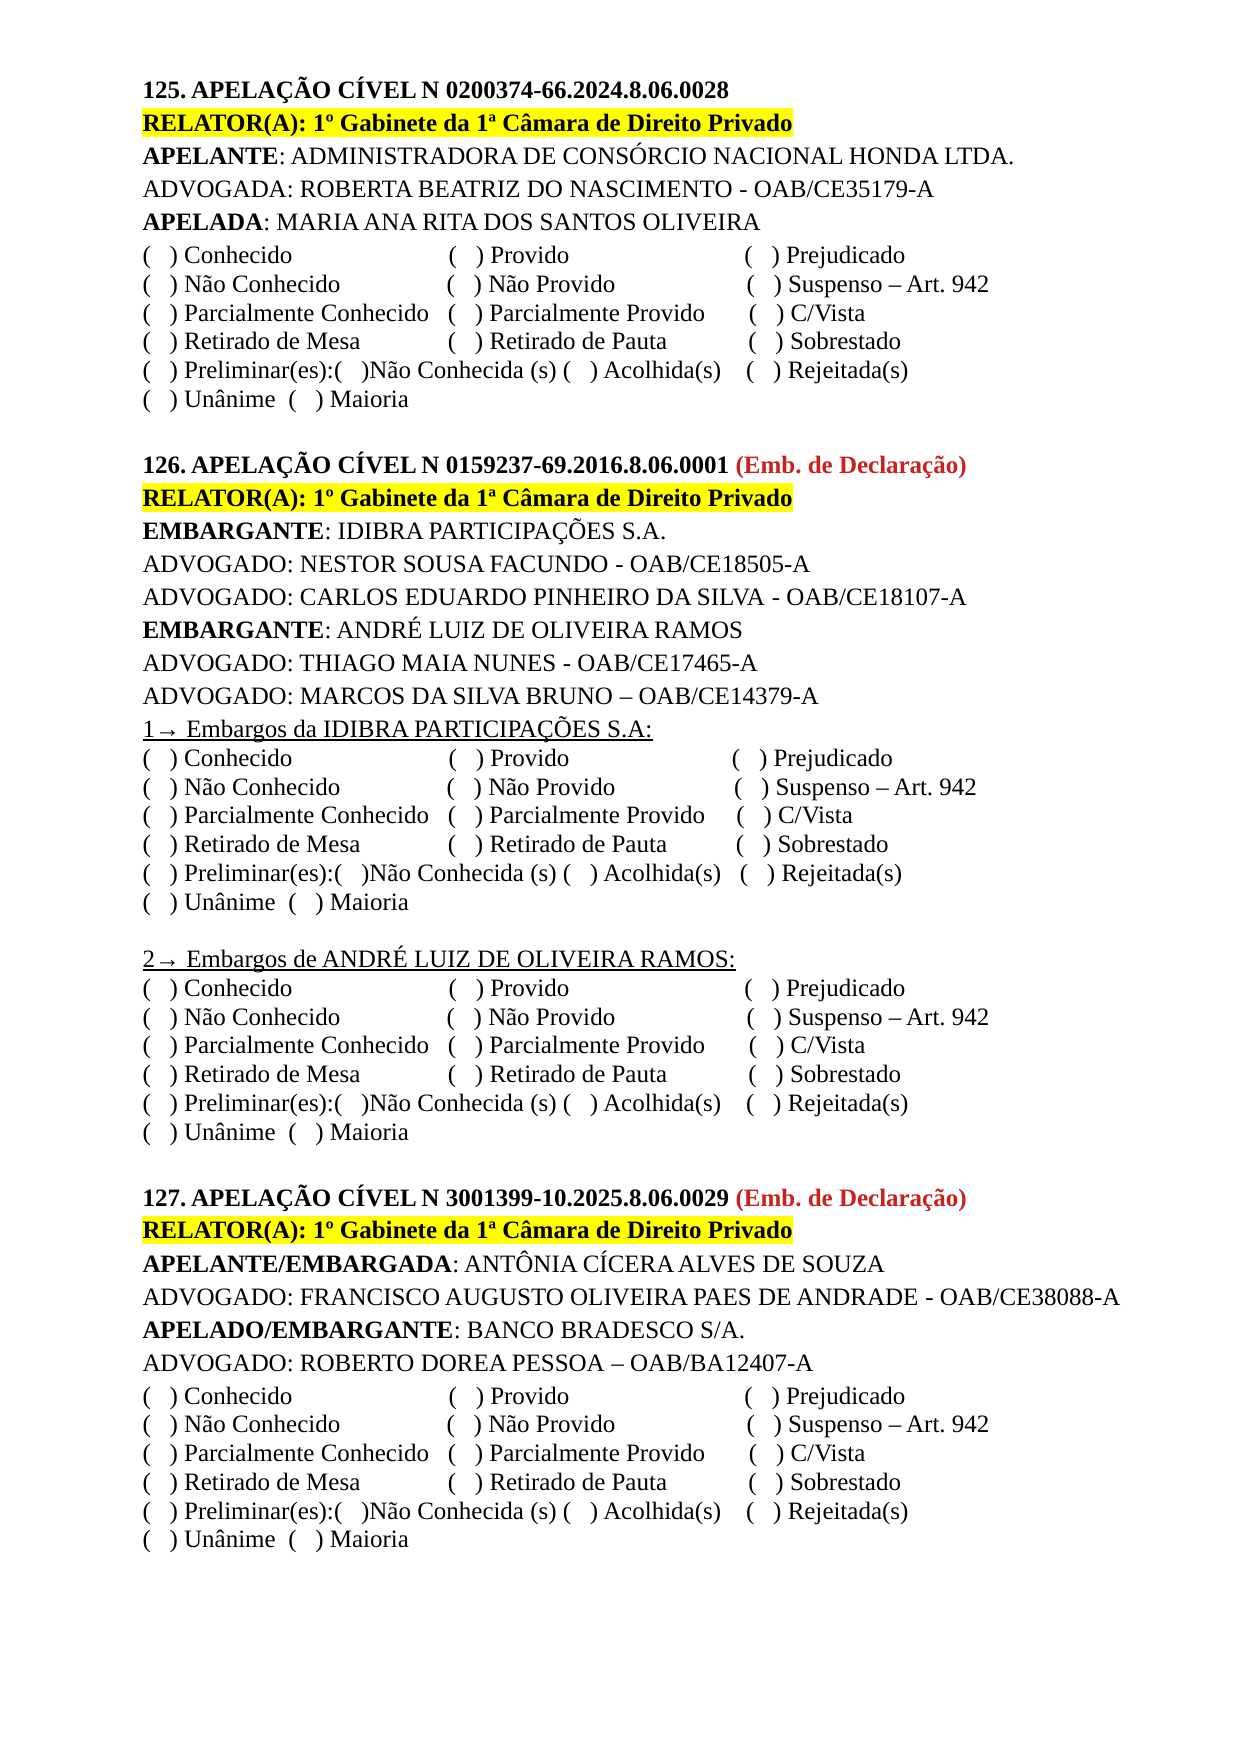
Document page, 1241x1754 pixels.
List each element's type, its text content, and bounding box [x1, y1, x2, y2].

text ( ) Retirado de Mesa ( ) Retirado de Pauta ( ) Sobrestado [142, 326, 1158, 355]
text ( ) Parcialmente Conhecido ( ) Parcialmente Provido ( ) C/Vista [142, 1438, 1158, 1467]
text ( ) Não Conhecido ( ) Não Provido ( ) Suspenso – Art. 942 [142, 772, 1158, 800]
text ( ) Unânime ( ) Maioria [142, 1524, 1141, 1619]
text ( ) Conhecido ( ) Provido ( ) Prejudicado [142, 973, 1141, 1002]
text 1→ Embargos da IDIBRA PARTICIPAÇÕES S.A: [142, 714, 1141, 743]
text ( ) Preliminar(es):( )Não Conhecida (s) ( ) Acolhida(s) ( ) Rejeitada(s) [142, 1088, 1158, 1117]
text ( ) Parcialmente Conhecido ( ) Parcialmente Provido ( ) C/Vista [142, 298, 1158, 326]
text 125. APELAÇÃO CÍVEL N 0200374-66.2024.8.06.0028 RELATOR(A): 1º Gabinete da 1ª Câmara de Direito Privado APELANTE: ADMINISTRADORA DE CONSÓRCIO NACIONAL HONDA LTDA. ADVOGADA: ROBERTA BEATRIZ DO NASCIMENTO - OAB/CE35179-A APELADA: MARIA ANA RITA DOS SANTOS OLIVEIRA [142, 75, 1141, 236]
text ( ) Unânime ( ) Maioria [142, 887, 1158, 915]
text ( ) Não Conhecido ( ) Não Provido ( ) Suspenso – Art. 942 [142, 1409, 1158, 1438]
text ( ) Retirado de Mesa ( ) Retirado de Pauta ( ) Sobrestado [142, 1059, 1158, 1088]
text ( ) Unânime ( ) Maioria 126. APELAÇÃO CÍVEL N 0159237-69.2016.8.06.0001 (Emb. de Declaração) RELATOR(A): 1º Gabinete da 1ª Câmara de Direito Privado EMBARGANTE: IDIBRA PARTICIPAÇÕES S.A. ADVOGADO: NESTOR SOUSA FACUNDO - OAB/CE18505-A ADVOGADO: CARLOS EDUARDO PINHEIRO DA SILVA - OAB/CE18107-A EMBARGANTE: ANDRÉ LUIZ DE OLIVEIRA RAMOS ADVOGADO: THIAGO MAIA NUNES - OAB/CE17465-A ADVOGADO: MARCOS DA SILVA BRUNO – OAB/CE14379-A [142, 384, 1141, 710]
text ( ) Unânime ( ) Maioria 127. APELAÇÃO CÍVEL N 3001399-10.2025.8.06.0029 (Emb. de Declaração) RELATOR(A): 1º Gabinete da 1ª Câmara de Direito Privado APELANTE/EMBARGADA: ANTÔNIA CÍCERA ALVES DE SOUZA ADVOGADO: FRANCISCO AUGUSTO OLIVEIRA PAES DE ANDRADE - OAB/CE38088-A APELADO/EMBARGANTE: BANCO BRADESCO S/A. ADVOGADO: ROBERTO DOREA PESSOA – OAB/BA12407-A [142, 1117, 1141, 1376]
text ( ) Preliminar(es):( )Não Conhecida (s) ( ) Acolhida(s) ( ) Rejeitada(s) [142, 858, 1158, 887]
text 2→ Embargos de ANDRÉ LUIZ DE OLIVEIRA RAMOS: [142, 944, 1141, 973]
text ( ) Parcialmente Conhecido ( ) Parcialmente Provido ( ) C/Vista [142, 800, 1158, 829]
text ( ) Parcialmente Conhecido ( ) Parcialmente Provido ( ) C/Vista [142, 1030, 1158, 1059]
text ( ) Preliminar(es):( )Não Conhecida (s) ( ) Acolhida(s) ( ) Rejeitada(s) [142, 355, 1158, 384]
text ( ) Não Conhecido ( ) Não Provido ( ) Suspenso – Art. 942 [142, 1002, 1158, 1030]
text ( ) Conhecido ( ) Provido ( ) Prejudicado [142, 240, 1141, 269]
text ( ) Retirado de Mesa ( ) Retirado de Pauta ( ) Sobrestado [142, 1467, 1158, 1496]
text ( ) Conhecido ( ) Provido ( ) Prejudicado [142, 1381, 1141, 1409]
text ( ) Conhecido ( ) Provido ( ) Prejudicado [142, 743, 1141, 772]
text ( ) Retirado de Mesa ( ) Retirado de Pauta ( ) Sobrestado [142, 829, 1158, 858]
text ( ) Não Conhecido ( ) Não Provido ( ) Suspenso – Art. 942 [142, 269, 1158, 298]
text ( ) Preliminar(es):( )Não Conhecida (s) ( ) Acolhida(s) ( ) Rejeitada(s) [142, 1496, 1158, 1524]
